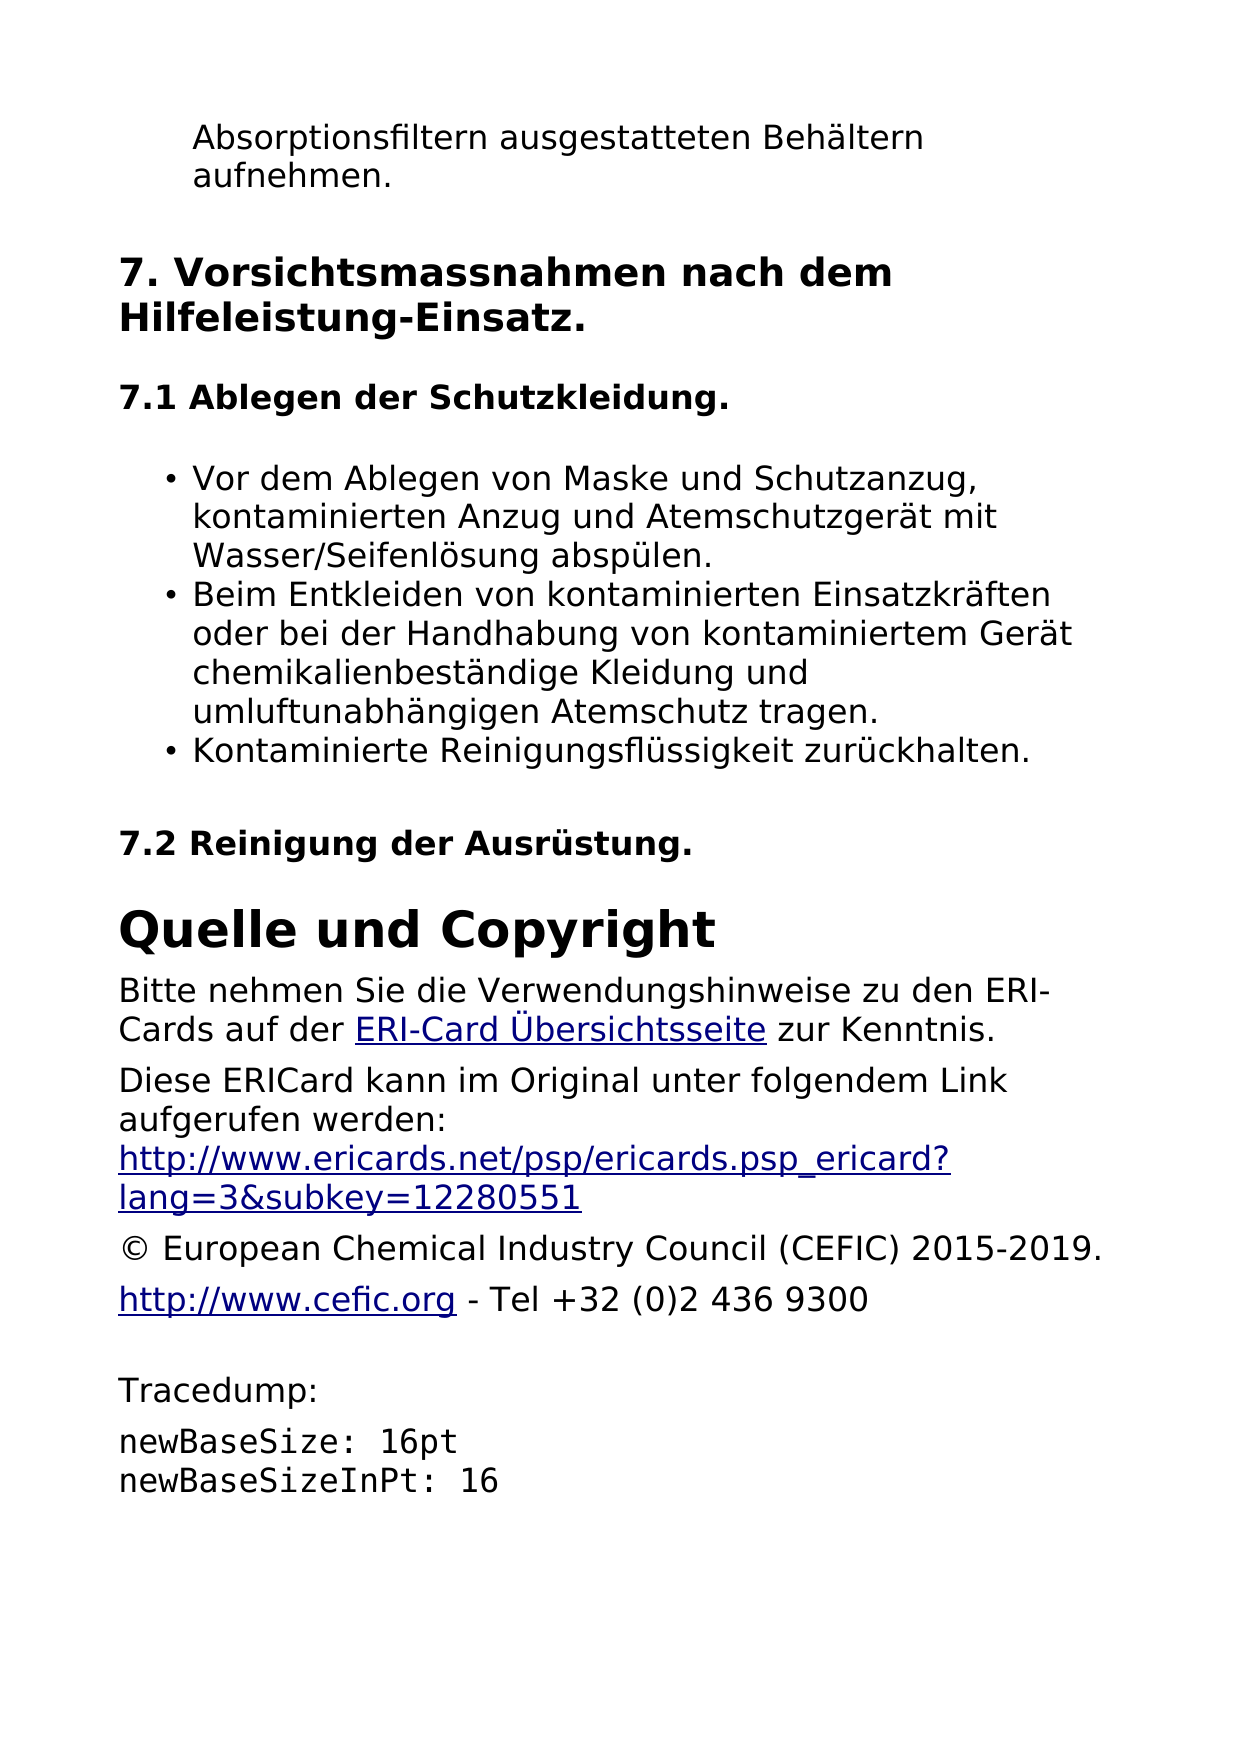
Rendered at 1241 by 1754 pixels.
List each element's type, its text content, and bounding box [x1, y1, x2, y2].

text newBaseSize: 16pt newBaseSizeInPt: 16 [118, 1422, 1122, 1500]
text http://www.cefic.org - Tel +32 (0)2 436 9300 [118, 1281, 1122, 1320]
list Absorptionsfiltern ausgestatteten Behältern aufnehmen. [177, 118, 1122, 196]
list Beim Entkleiden von kontaminierten Einsatzkräften oder bei der Handhabung von kontaminiertem Gerät chemikalienbeständige Kleidung und umluftunabhängigen Atemschutz tragen. [177, 576, 1122, 731]
subtitle 7.1 Ablegen der Schutzkleidung. [118, 378, 1122, 417]
list Kontaminierte Reinigungsflüssigkeit zurückhalten. [177, 731, 1122, 770]
subtitle 7.2 Reinigung der Ausrüstung. [118, 824, 1122, 863]
subtitle 7. Vorsichtsmassnahmen nach dem Hilfeleistung-Einsatz. [118, 250, 1122, 341]
text Diese ERICard kann im Original unter folgendem Link aufgerufen werden: http://www.ericards.net/psp/ericards.psp_ericard?lang=3&subkey=12280551 [118, 1062, 1122, 1217]
list Vor dem Ablegen von Maske und Schutzanzug, kontaminierten Anzug und Atemschutzgerät mit Wasser/Seifenlösung abspülen. [177, 459, 1122, 576]
text Tracedump: [118, 1332, 1122, 1410]
text © European Chemical Industry Council (CEFIC) 2015-2019. [118, 1229, 1122, 1268]
subtitle Quelle und Copyright [118, 901, 1122, 959]
text Bitte nehmen Sie die Verwendungshinweise zu den ERI-Cards auf der ERI-Card Übersichtsseite zur Kenntnis. [118, 971, 1122, 1049]
